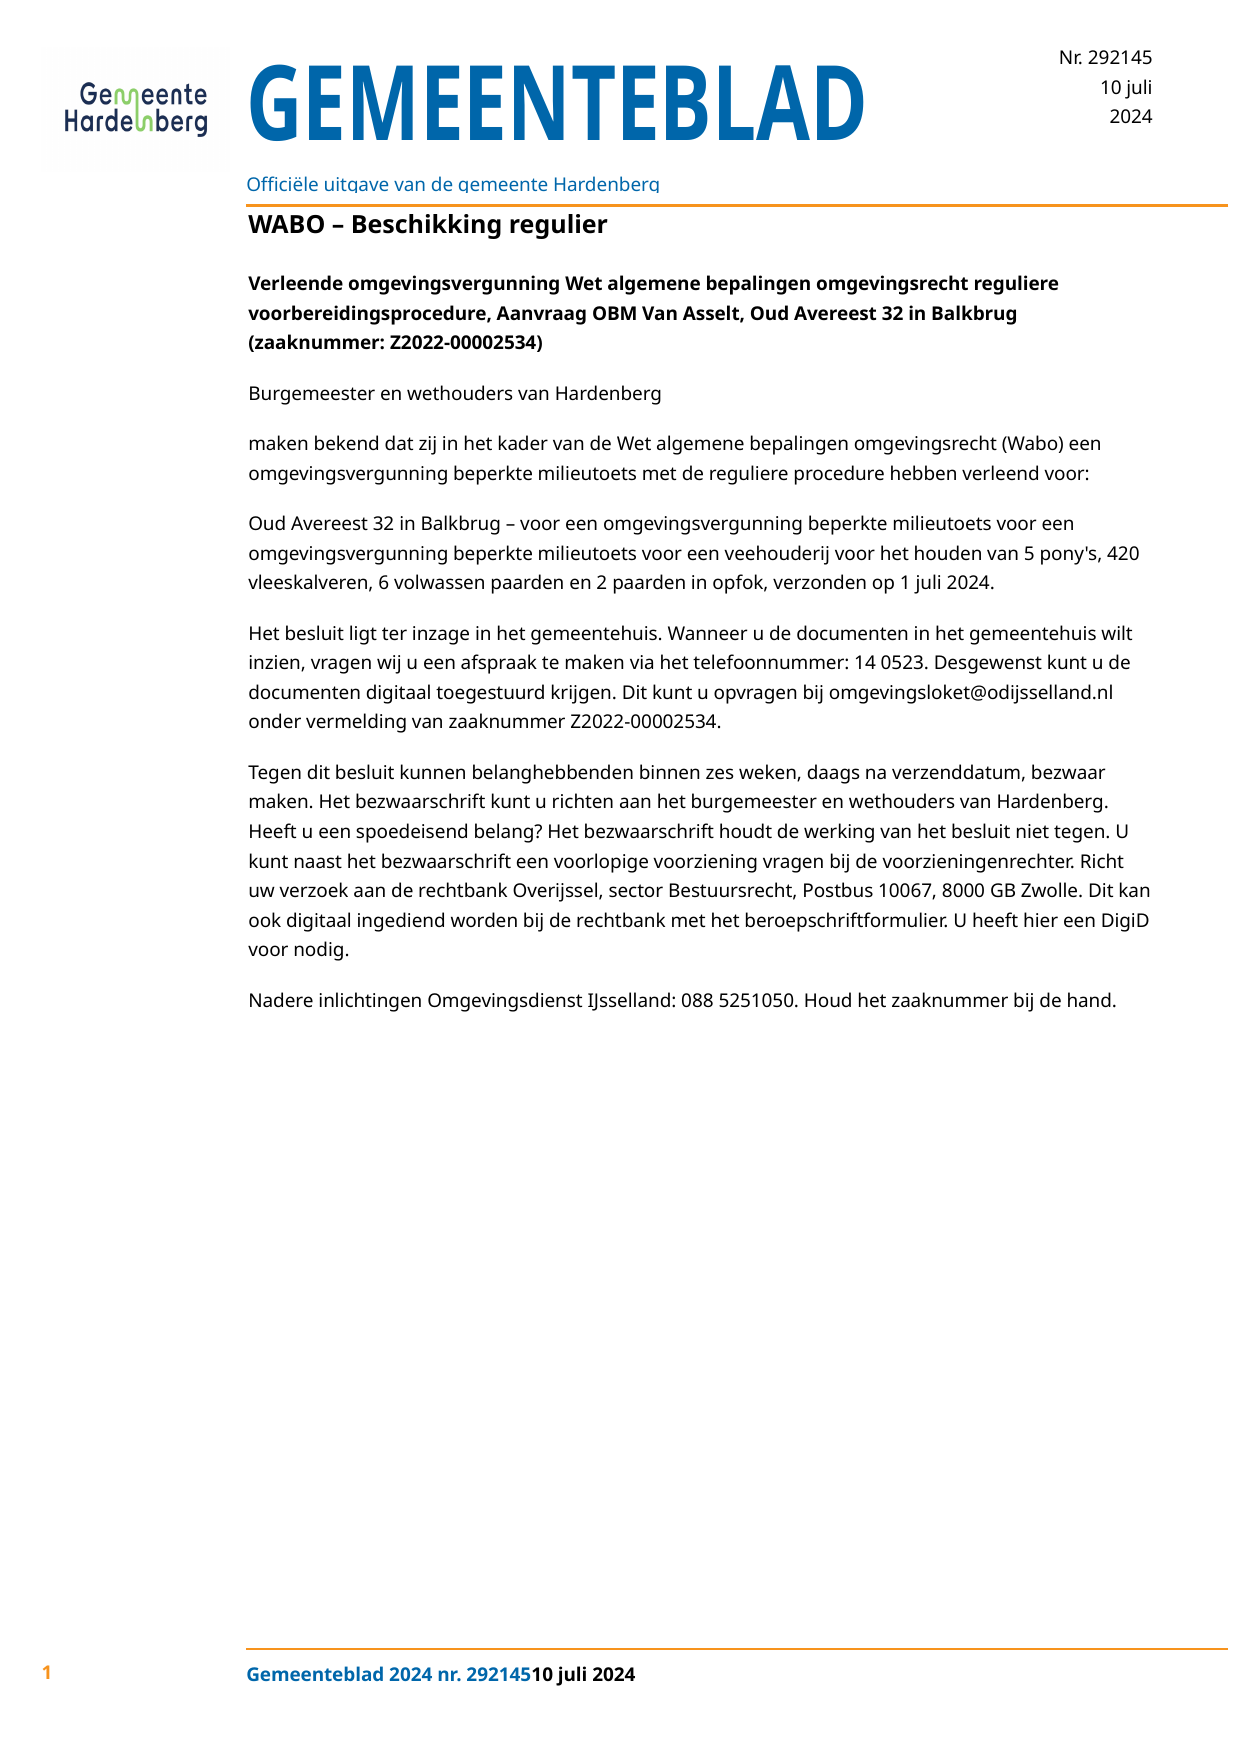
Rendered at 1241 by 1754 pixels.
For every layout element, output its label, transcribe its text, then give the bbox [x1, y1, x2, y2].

text Verleende omgevingsvergunning Wet algemene bepalingen omgevingsrecht reguliere voorbereidingsprocedure, Aanvraag OBM Van Asselt, Oud Avereest 32 in Balkbrug (zaaknummer: Z2022-00002534) [248, 270, 1152, 355]
text Nadere inlichtingen Omgevingsdienst IJsselland: 088 5251050. Houd het zaaknummer bij de hand. [248, 987, 1152, 1013]
text Tegen dit besluit kunnen belanghebbenden binnen zes weken, daags na verzenddatum, bezwaar maken. Het bezwaarschrift kunt u richten aan het burgemeester en wethouders van Hardenberg. Heeft u een spoedeisend belang? Het bezwaarschrift houdt de werking van het besluit niet tegen. U kunt naast het bezwaarschrift een voorlopige voorziening vragen bij de voorzieningenrechter. Richt uw verzoek aan de rechtbank Overijssel, sector Bestuursrecht, Postbus 10067, 8000 GB Zwolle. Dit kan ook digitaal ingediend worden bij de rechtbank met het beroepschriftformulier. U heeft hier een DigiD voor nodig. [248, 759, 1152, 962]
text Oud Avereest 32 in Balkbrug – voor een omgevingsvergunning beperkte milieutoets voor een omgevingsvergunning beperkte milieutoets voor een veehouderij voor het houden van 5 pony's, 420 vleeskalveren, 6 volwassen paarden en 2 paarden in opfok, verzonden op 1 juli 2024. [248, 510, 1152, 595]
picture [41, 47, 231, 172]
text Het besluit ligt ter inzage in het gemeentehuis. Wanneer u de documenten in het gemeentehuis wilt inzien, vragen wij u een afspraak te maken via het telefoonnummer: 14 0523. Desgewenst kunt u de documenten digitaal toegestuurd krijgen. Dit kunt u opvragen bij omgevingsloket@odijsselland.nl onder vermelding van zaaknummer Z2022-00002534. [248, 620, 1152, 734]
text maken bekend dat zij in het kader van de Wet algemene bepalingen omgevingsrecht (Wabo) een omgevingsvergunning beperkte milieutoets met de reguliere procedure hebben verleend voor: [248, 430, 1152, 486]
text Burgemeester en wethouders van Hardenberg [248, 380, 1152, 406]
text WABO – Beschikking regulier [248, 207, 1152, 241]
